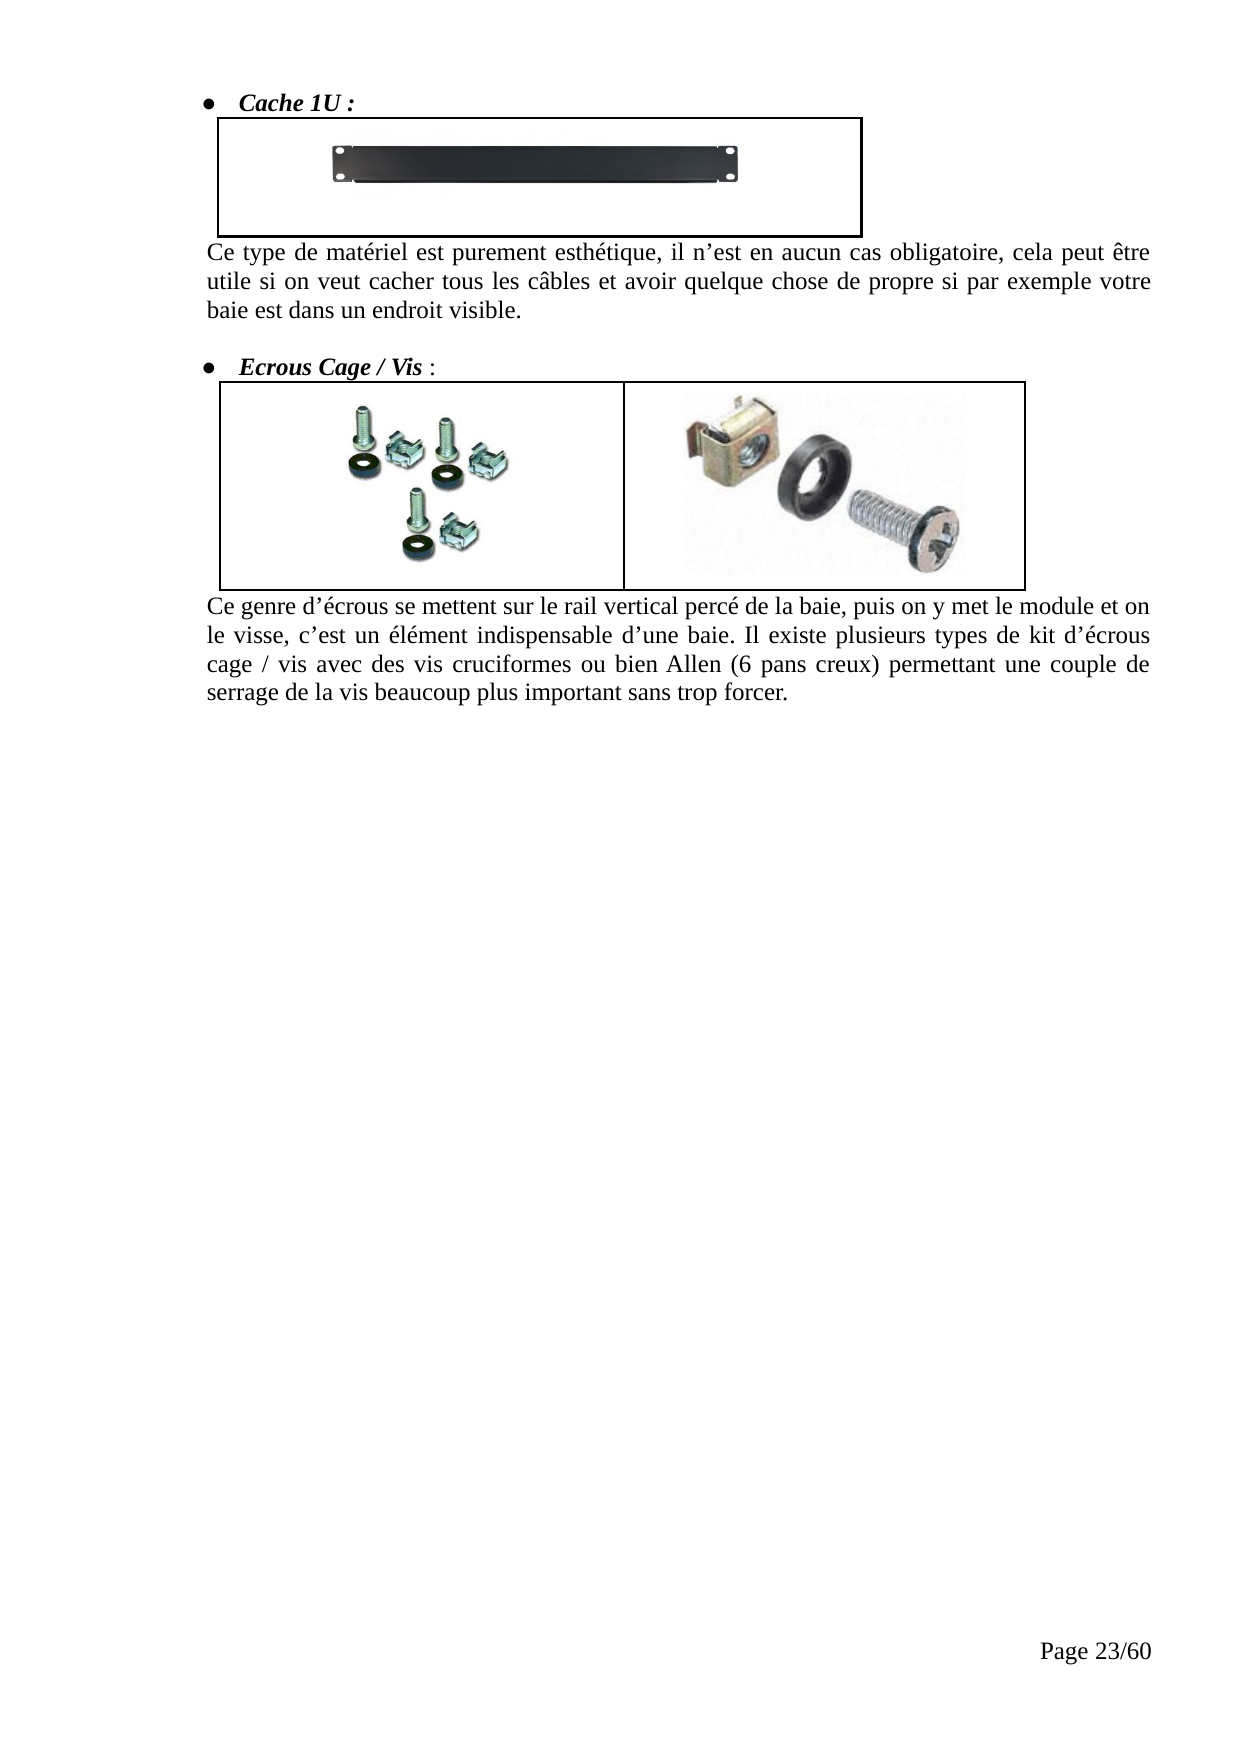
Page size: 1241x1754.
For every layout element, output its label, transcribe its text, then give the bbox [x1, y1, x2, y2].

text Ce genre d’écrous se mettent sur le rail vertical percé de la baie, puis on y met le module et on le visse, c’est un élément indispensable d’une baie. Il existe plusieurs types de kit d’écrous cage / vis avec des vis cruciformes ou bien Allen (6 pans creux) permettant une couple de serrage de la vis beaucoup plus important sans trop forcer. [207, 591, 1152, 706]
text Ce type de matériel est purement esthétique, il n’est en aucun cas obligatoire, cela peut être utile si on veut cacher tous les câbles et avoir quelque chose de propre si par exemple votre baie est dans un endroit visible. [207, 237, 1152, 324]
table_header [219, 119, 860, 235]
picture [326, 393, 518, 579]
list Cache 1U : [201, 88, 1152, 117]
list Ecrous Cage / Vis : [201, 352, 1152, 381]
table_header [625, 383, 1024, 589]
table_header [221, 383, 623, 589]
picture [683, 393, 965, 576]
picture [308, 129, 757, 198]
